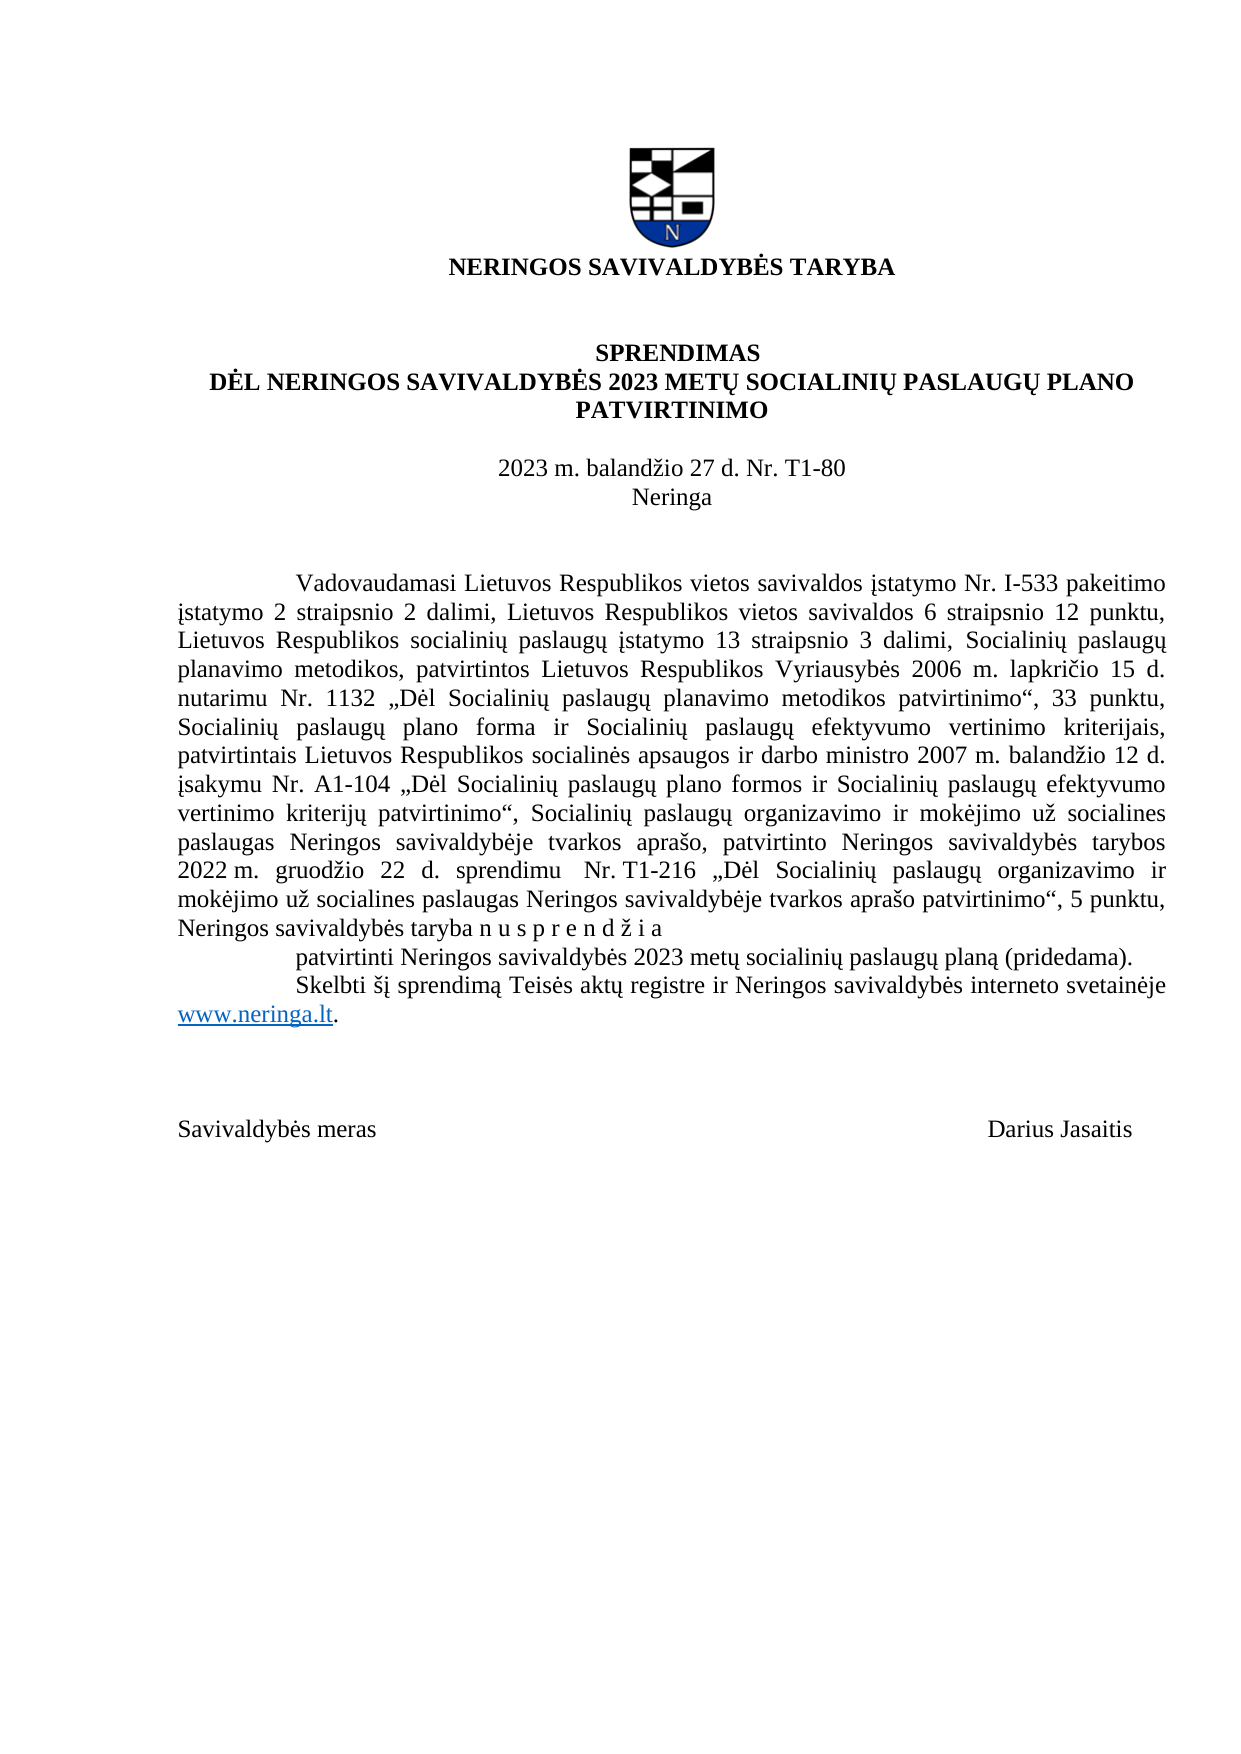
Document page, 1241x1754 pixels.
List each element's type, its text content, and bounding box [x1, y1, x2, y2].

text patvirtinti Neringos savivaldybės 2023 metų socialinių paslaugų planą (pridedama). [177, 942, 1167, 971]
text Neringa [177, 482, 1167, 511]
text NERINGOS SAVIVALDYBĖS TARYBA [177, 252, 1167, 281]
text SPRENDIMAS [177, 338, 1178, 367]
text 2023 m. balandžio 27 d. Nr. T1-80 [177, 453, 1167, 482]
text Savivaldybės meras Darius Jasaitis [177, 1114, 1167, 1143]
text Vadovaudamasi Lietuvos Respublikos vietos savivaldos įstatymo Nr. I-533 pakeitimo įstatymo 2 straipsnio 2 dalimi, Lietuvos Respublikos vietos savivaldos 6 straipsnio 12 punktu, Lietuvos Respublikos socialinių paslaugų įstatymo 13 straipsnio 3 dalimi, Socialinių paslaugų planavimo metodikos, patvirtintos Lietuvos Respublikos Vyriausybės 2006 m. lapkričio 15 d. nutarimu Nr. 1132 „Dėl Socialinių paslaugų planavimo metodikos patvirtinimo“, 33 punktu, Socialinių paslaugų plano forma ir Socialinių paslaugų efektyvumo vertinimo kriterijais, patvirtintais Lietuvos Respublikos socialinės apsaugos ir darbo ministro 2007 m. balandžio 12 d. įsakymu Nr. A1-104 „Dėl Socialinių paslaugų plano formos ir Socialinių paslaugų efektyvumo vertinimo kriterijų patvirtinimo“, Socialinių paslaugų organizavimo ir mokėjimo už socialines paslaugas Neringos savivaldybėje tvarkos aprašo, patvirtinto Neringos savivaldybės tarybos 2022 m. gruodžio 22 d. sprendimu Nr. T1-216 „Dėl Socialinių paslaugų organizavimo ir mokėjimo už socialines paslaugas Neringos savivaldybėje tvarkos aprašo patvirtinimo“, 5 punktu, Neringos savivaldybės taryba nusprendžia [177, 568, 1167, 942]
text Skelbti šį sprendimą Teisės aktų registre ir Neringos savivaldybės interneto svetainėje www.neringa.lt. [177, 971, 1167, 1028]
text DĖL NERINGOS SAVIVALDYBĖS 2023 METŲ SOCIALINIŲ PASLAUGŲ PLANO PATVIRTINIMO [177, 367, 1167, 424]
